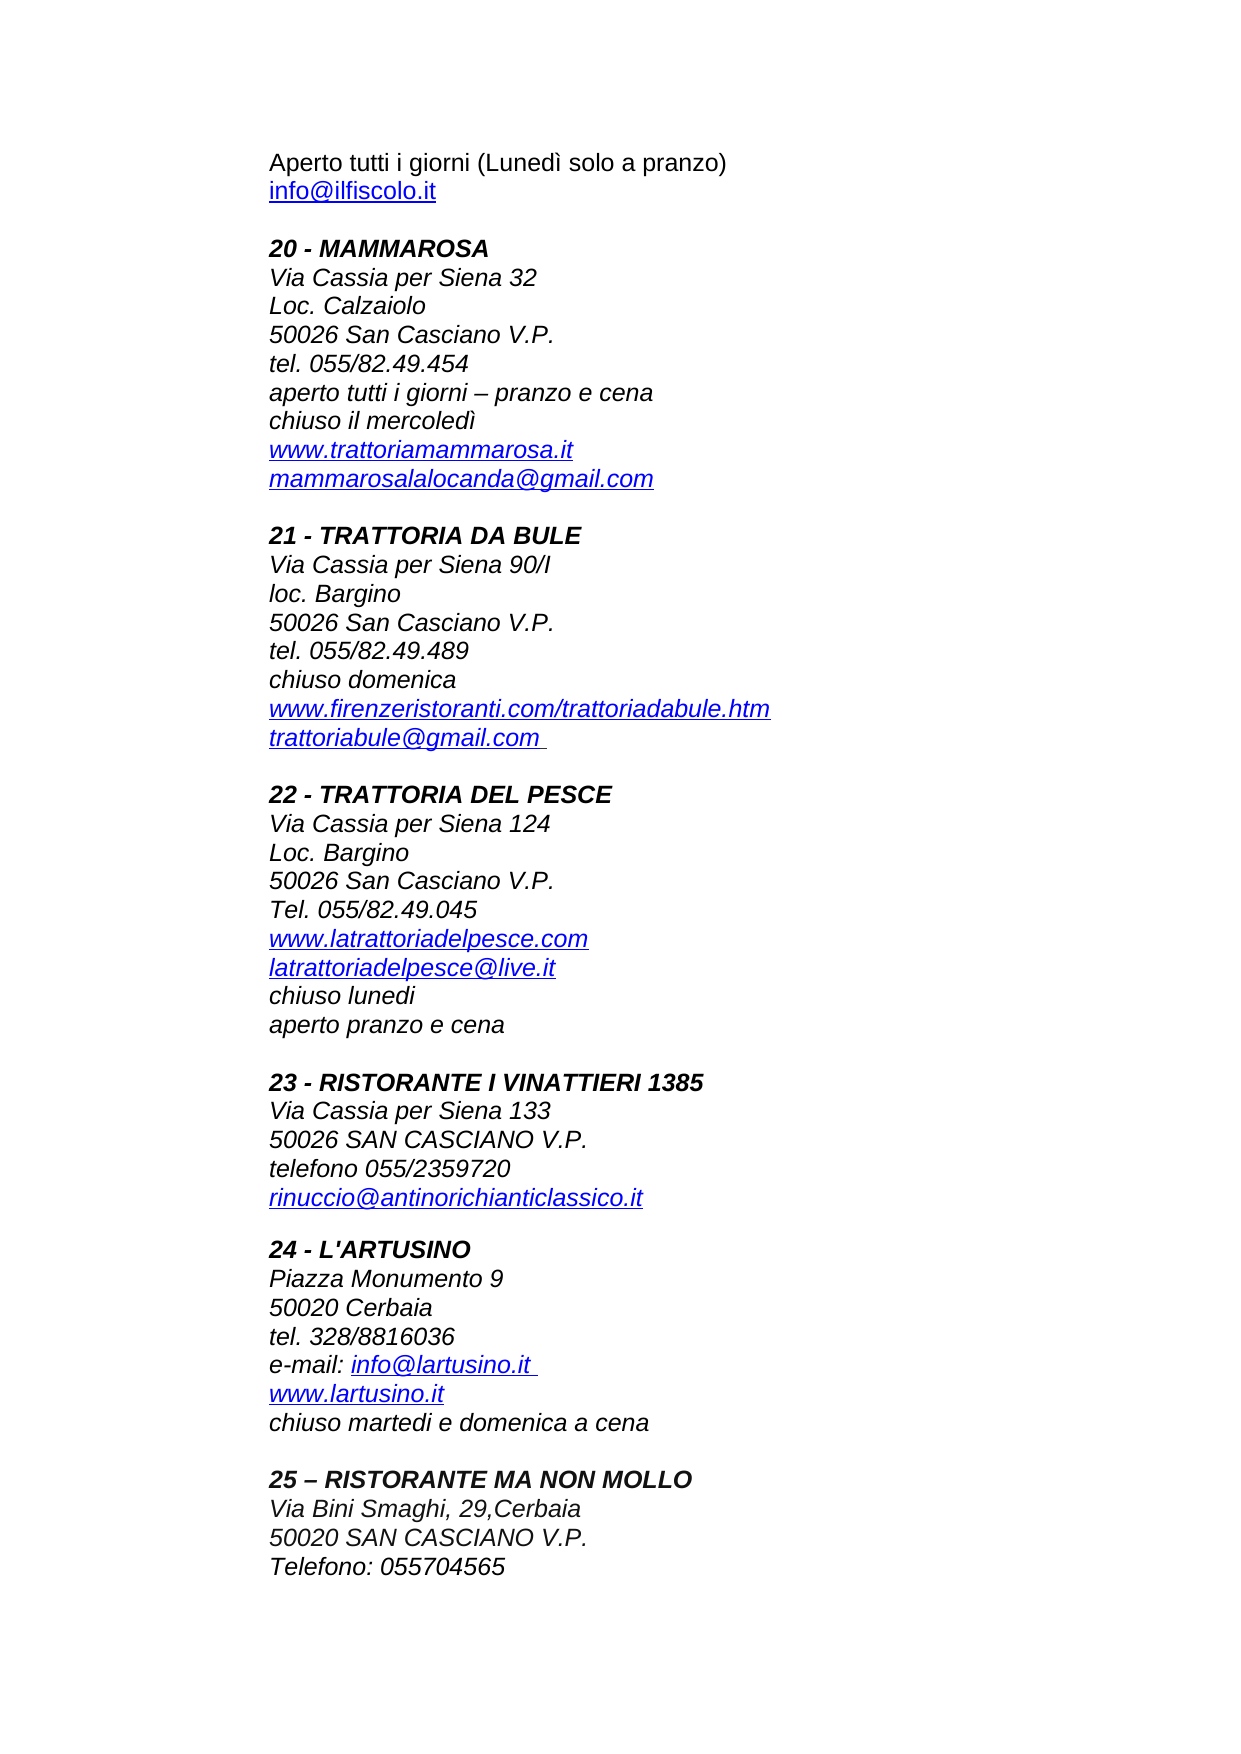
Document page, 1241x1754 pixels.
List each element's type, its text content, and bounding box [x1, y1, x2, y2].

table_header Aperto tutti i giorni (Lunedì solo a pranzo) info@ilfiscolo.it 20 - MAMMAROSA Via Cassia per Siena 32 Loc. Calzaiolo 50026 San Casciano V.P. tel. 055/82.49.454 aperto tutti i giorni – pranzo e cena chiuso il mercoledì www.trattoriamammarosa.it mammarosalalocanda@gmail.com 21 - TRATTORIA DA BULE Via Cassia per Siena 90/I loc. Bargino 50026 San Casciano V.P. tel. 055/82.49.489 chiuso domenica www.firenzeristoranti.com/trattoriadabule.htm trattoriabule@gmail.com 22 - TRATTORIA DEL PESCE Via Cassia per Siena 124 Loc. Bargino 50026 San Casciano V.P. Tel. 055/82.49.045 www.latrattoriadelpesce.com latrattoriadelpesce@live.it chiuso lunedi aperto pranzo e cena 23 - RISTORANTE I VINATTIERI 1385 Via Cassia per Siena 133 50026 SAN CASCIANO V.P. telefono 055/2359720 rinuccio@antinorichianticlassico.it 24 - L'ARTUSINO Piazza Monumento 9 50020 Cerbaia tel. 328/8816036 e-mail: info@lartusino.it www.lartusino.it chiuso martedi e domenica a cena 25 – RISTORANTE MA NON MOLLO Via Bini Smaghi, 29,Cerbaia 50020 SAN CASCIANO V.P. Telefono: 055704565 [259, 148, 1088, 1609]
table_header [153, 148, 259, 1609]
